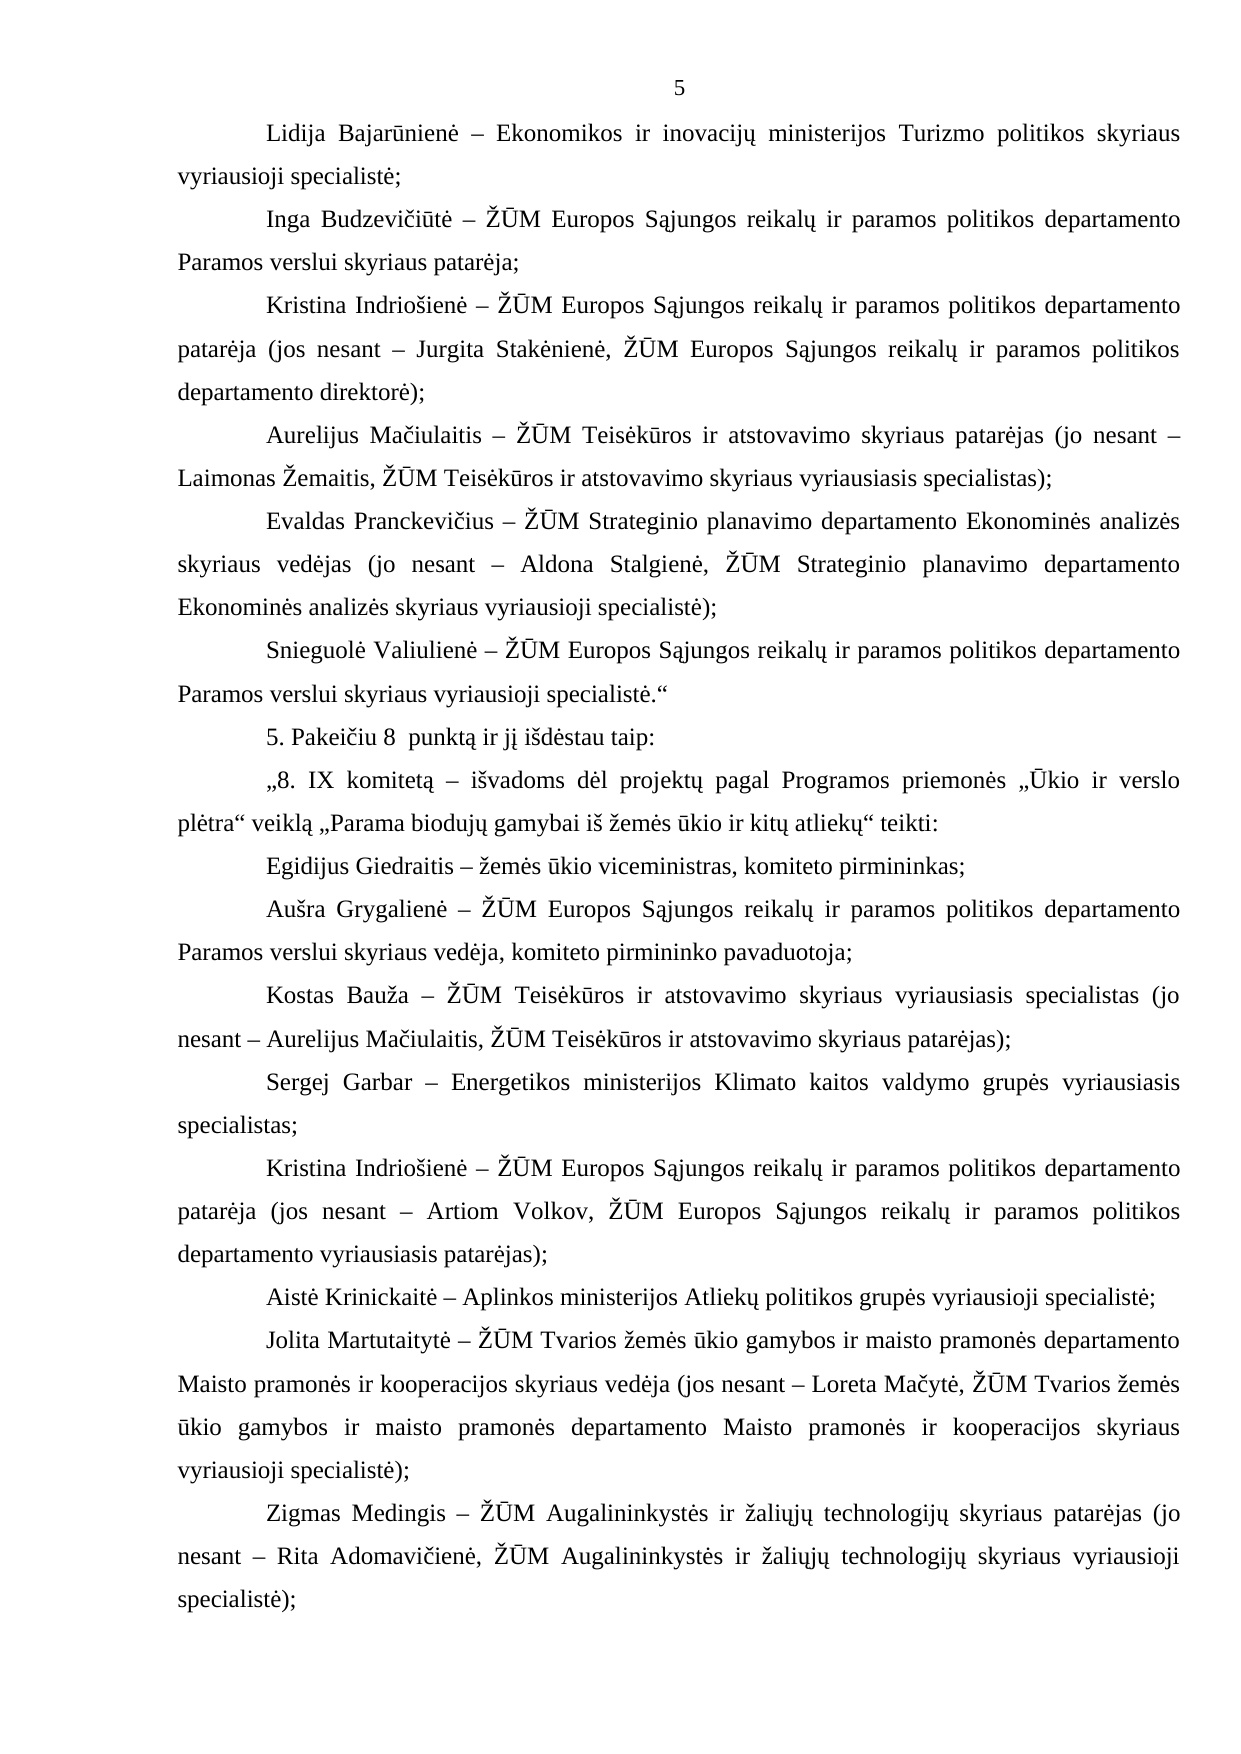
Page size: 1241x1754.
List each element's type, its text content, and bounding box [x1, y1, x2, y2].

text Egidijus Giedraitis – žemės ūkio viceministras, komiteto pirmininkas; [177, 851, 1181, 880]
text Evaldas Pranckevičius – ŽŪM Strateginio planavimo departamento Ekonominės analizės skyriaus vedėjas (jo nesant – Aldona Stalgienė, ŽŪM Strateginio planavimo departamento Ekonominės analizės skyriaus vyriausioji specialistė); [177, 506, 1181, 621]
text Aušra Grygalienė – ŽŪM Europos Sąjungos reikalų ir paramos politikos departamento Paramos verslui skyriaus vedėja, komiteto pirmininko pavaduotoja; [177, 894, 1181, 966]
text Kristina Indriošienė – ŽŪM Europos Sąjungos reikalų ir paramos politikos departamento patarėja (jos nesant – Artiom Volkov, ŽŪM Europos Sąjungos reikalų ir paramos politikos departamento vyriausiasis patarėjas); [177, 1153, 1181, 1268]
text Aurelijus Mačiulaitis – ŽŪM Teisėkūros ir atstovavimo skyriaus patarėjas (jo nesant – Laimonas Žemaitis, ŽŪM Teisėkūros ir atstovavimo skyriaus vyriausiasis specialistas); [177, 420, 1181, 492]
text Snieguolė Valiulienė – ŽŪM Europos Sąjungos reikalų ir paramos politikos departamento Paramos verslui skyriaus vyriausioji specialistė.“ [177, 636, 1181, 707]
text Kostas Bauža – ŽŪM Teisėkūros ir atstovavimo skyriaus vyriausiasis specialistas (jo nesant – Aurelijus Mačiulaitis, ŽŪM Teisėkūros ir atstovavimo skyriaus patarėjas); [177, 981, 1181, 1052]
text 5. Pakeičiu 8 punktą ir jį išdėstau taip: [177, 722, 1181, 751]
text Aistė Krinickaitė – Aplinkos ministerijos Atliekų politikos grupės vyriausioji specialistė; [177, 1282, 1181, 1311]
text Lidija Bajarūnienė – Ekonomikos ir inovacijų ministerijos Turizmo politikos skyriaus vyriausioji specialistė; [177, 118, 1181, 190]
text Kristina Indriošienė – ŽŪM Europos Sąjungos reikalų ir paramos politikos departamento patarėja (jos nesant – Jurgita Stakėnienė, ŽŪM Europos Sąjungos reikalų ir paramos politikos departamento direktorė); [177, 291, 1181, 406]
text Inga Budzevičiūtė – ŽŪM Europos Sąjungos reikalų ir paramos politikos departamento Paramos verslui skyriaus patarėja; [177, 204, 1181, 276]
text Jolita Martutaitytė – ŽŪM Tvarios žemės ūkio gamybos ir maisto pramonės departamento Maisto pramonės ir kooperacijos skyriaus vedėja (jos nesant – Loreta Mačytė, ŽŪM Tvarios žemės ūkio gamybos ir maisto pramonės departamento Maisto pramonės ir kooperacijos skyriaus vyriausioji specialistė); [177, 1326, 1181, 1484]
text Sergej Garbar – Energetikos ministerijos Klimato kaitos valdymo grupės vyriausiasis specialistas; [177, 1067, 1181, 1139]
text „8. IX komitetą – išvadoms dėl projektų pagal Programos priemonės „Ūkio ir verslo plėtra“ veiklą „Parama biodujų gamybai iš žemės ūkio ir kitų atliekų“ teikti: [177, 765, 1181, 837]
text Zigmas Medingis – ŽŪM Augalininkystės ir žaliųjų technologijų skyriaus patarėjas (jo nesant – Rita Adomavičienė, ŽŪM Augalininkystės ir žaliųjų technologijų skyriaus vyriausioji specialistė); [177, 1498, 1181, 1613]
